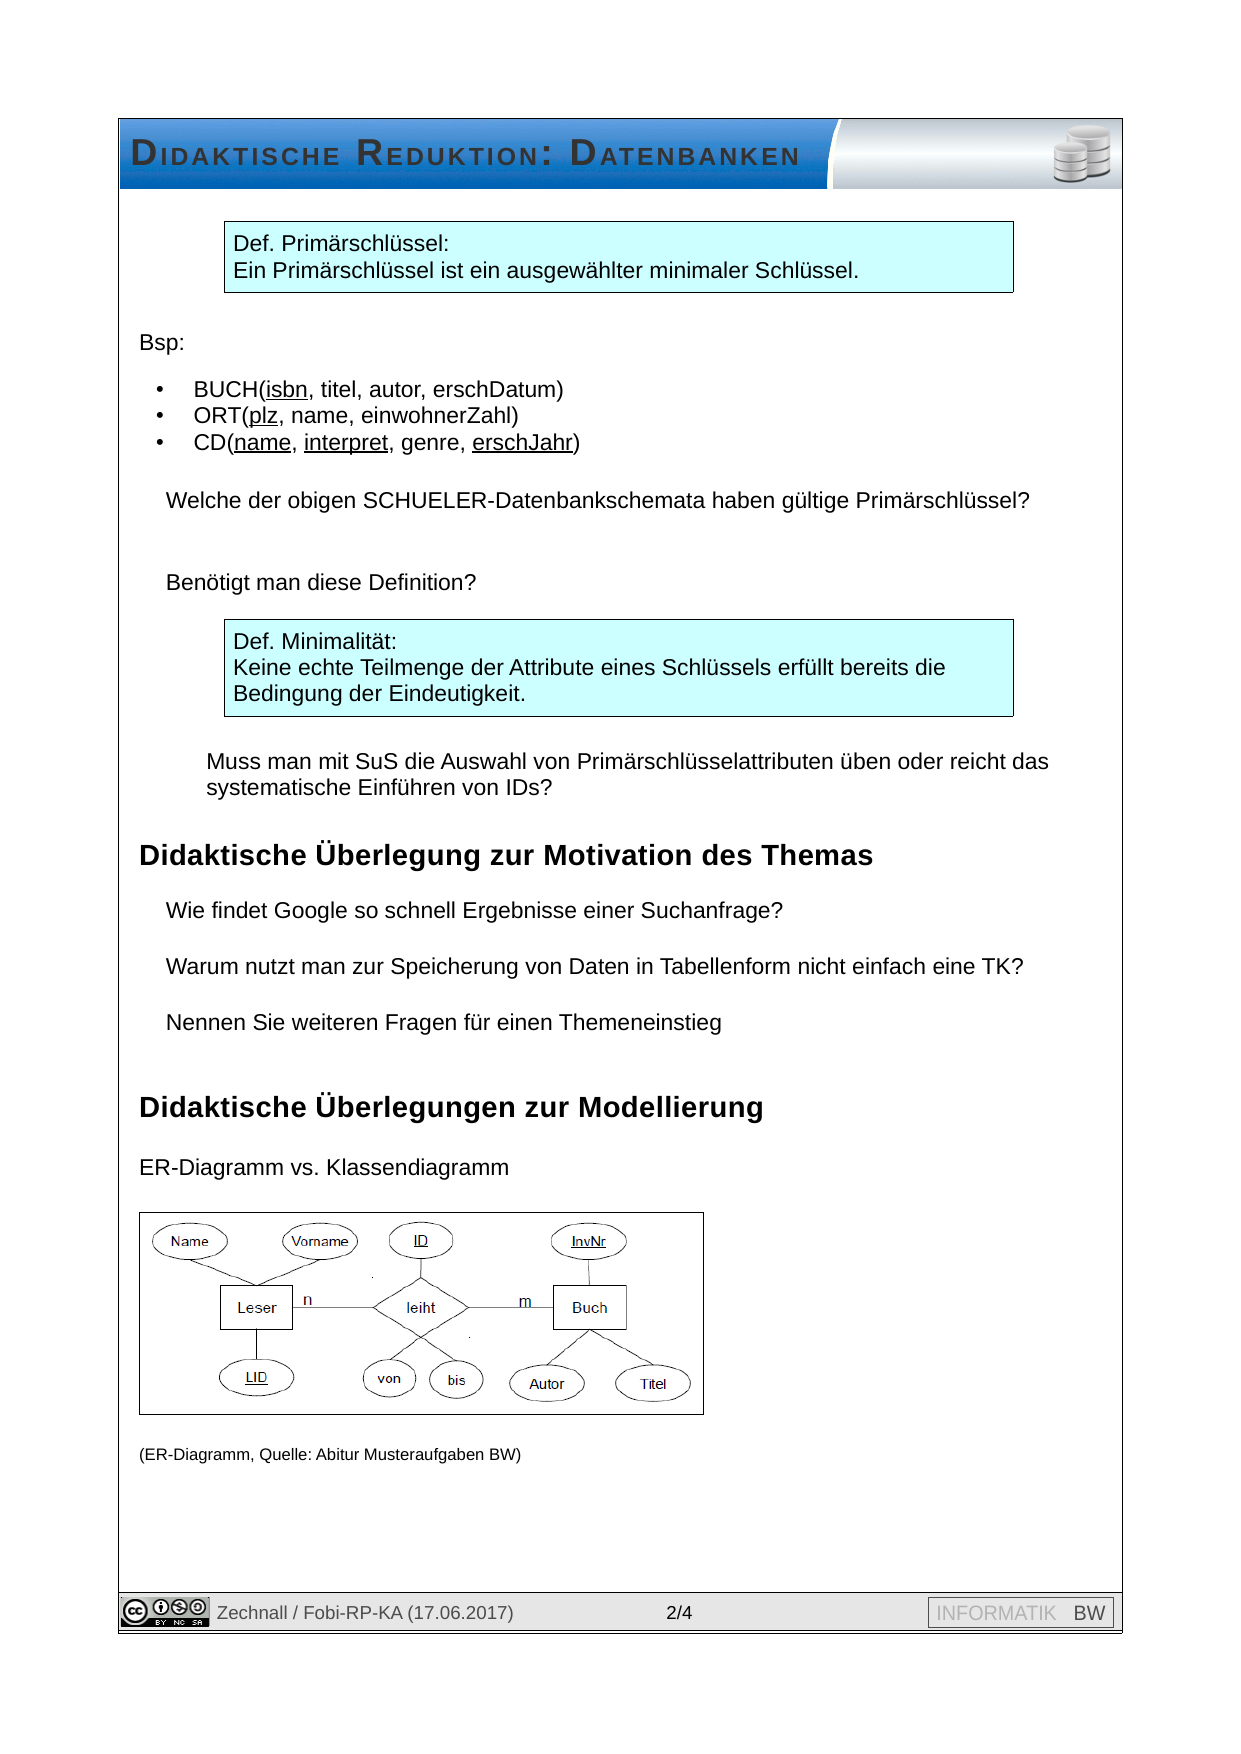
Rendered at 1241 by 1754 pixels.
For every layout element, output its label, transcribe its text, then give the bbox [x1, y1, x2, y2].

picture [119, 119, 1122, 189]
text Didaktische Überlegung zur Motivation des Themas [139, 837, 1101, 871]
table_header Benötigt man diese Definition? [160, 563, 1122, 619]
table_header [119, 742, 200, 806]
table_header Nennen Sie weiteren Fragen für einen Themeneinstieg [160, 1003, 1122, 1058]
table_header Muss man mit SuS die Auswahl von Primärschlüsselattributen üben oder reicht das systematische Einführen von IDs? [200, 742, 1122, 806]
text Ein Primärschlüssel ist ein ausgewählter minimaler Schlüssel. [225, 248, 1013, 292]
table_header Welche der obigen SCHUELER-Datenbankschemata haben gültige Primärschlüssel? [160, 481, 1122, 537]
table_header [119, 1003, 160, 1058]
list CD(name, interpret, genre, erschJahr) [156, 429, 1122, 455]
table_header Warum nutzt man zur Speicherung von Daten in Tabellenform nicht einfach eine TK? [160, 947, 1122, 1003]
table_header Wie findet Google so schnell Ergebnisse einer Suchanfrage? [160, 892, 1122, 947]
table_header [119, 892, 160, 947]
text Bsp: [139, 329, 1101, 355]
picture [142, 1215, 701, 1411]
list BUCH(isbn, titel, autor, erschDatum) [156, 376, 1122, 402]
table_header [119, 481, 160, 537]
table_header [119, 947, 160, 1003]
text Keine echte Teilmenge der Attribute eines Schlüssels erfüllt bereits die Bedingung der Eindeutigkeit. [225, 645, 1013, 716]
text Didaktische Überlegungen zur Modellierung [139, 1089, 1101, 1123]
text Def. Minimalität: [225, 620, 1013, 645]
text (ER-Diagramm, Quelle: Abitur Musteraufgaben BW) [139, 1445, 1101, 1464]
text Def. Primärschlüssel: [225, 222, 1013, 248]
list ORT(plz, name, einwohnerZahl) [156, 402, 1122, 429]
table_header [119, 563, 160, 619]
text ER-Diagramm vs. Klassendiagramm [139, 1154, 1101, 1181]
picture [120, 1597, 210, 1627]
